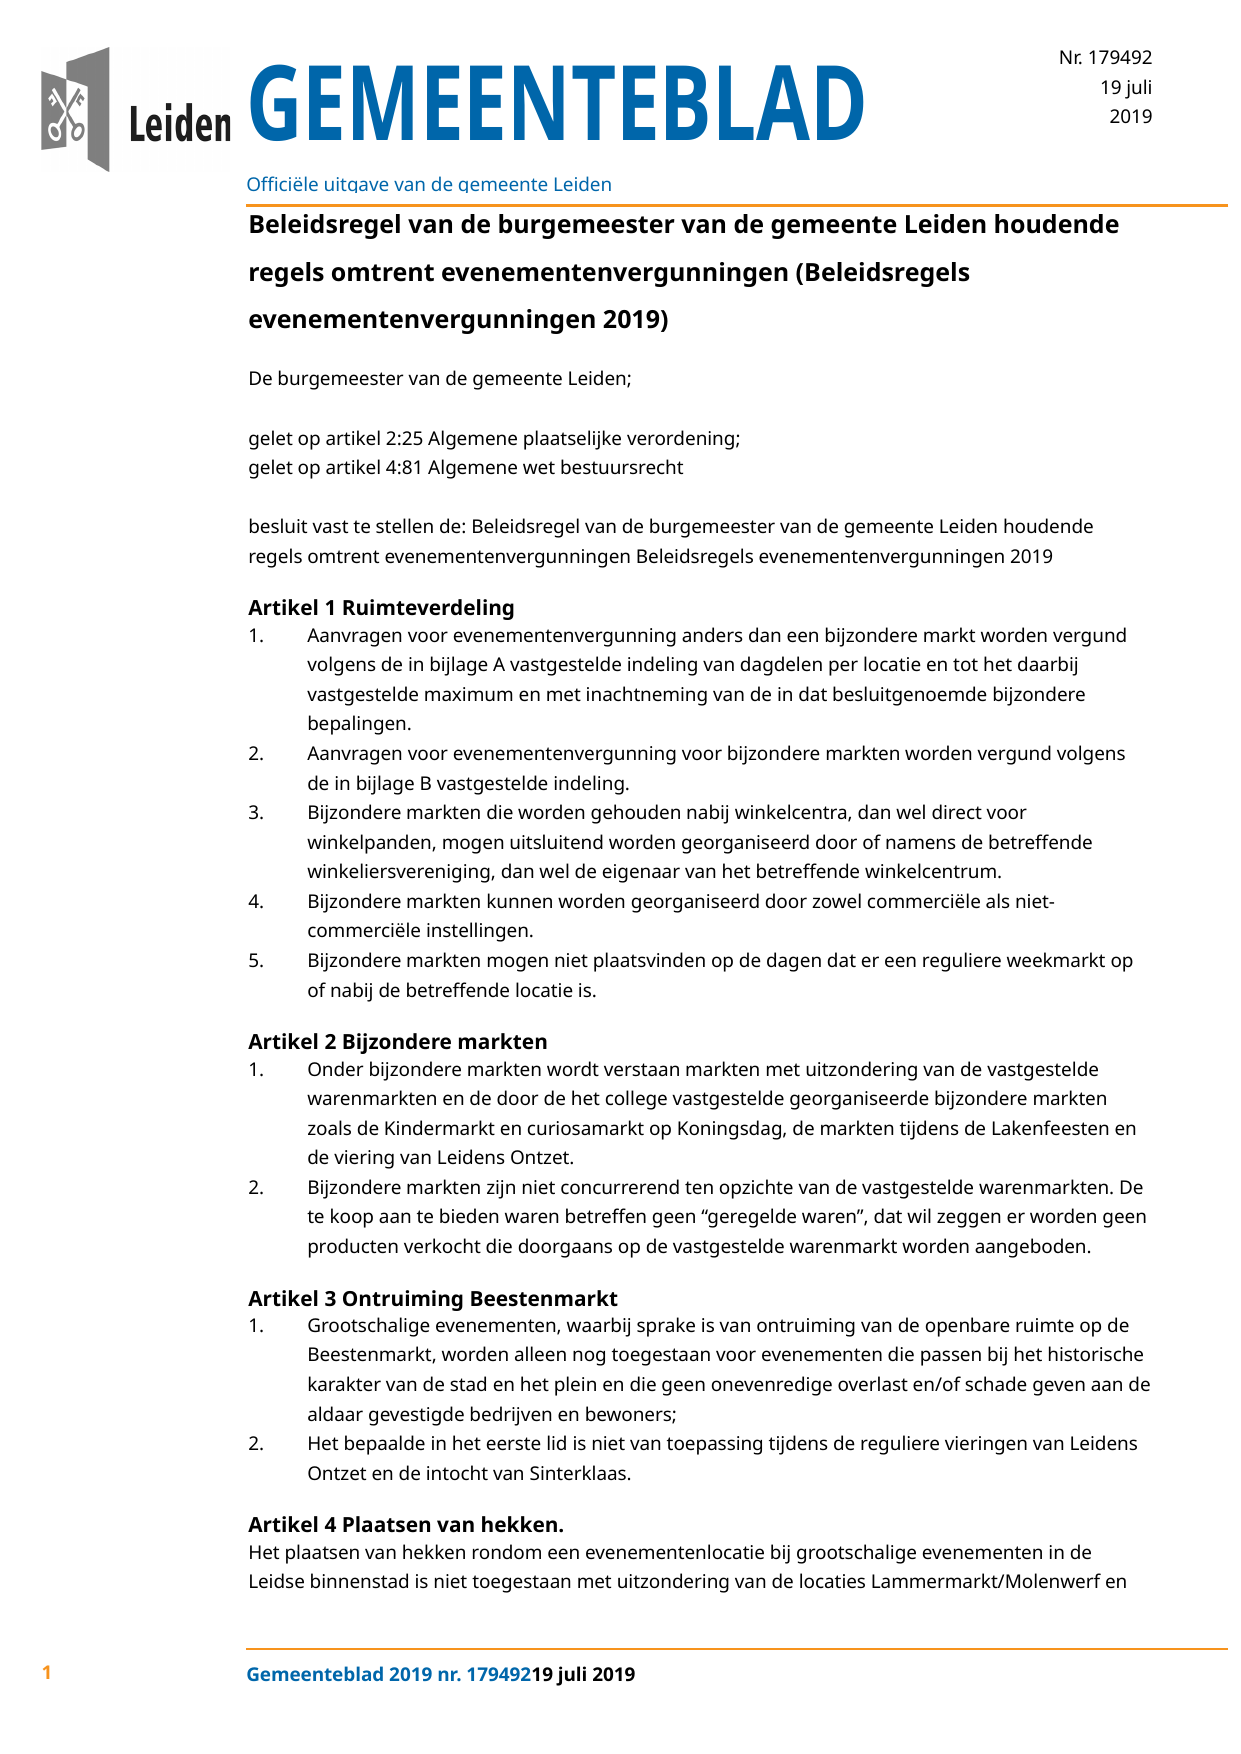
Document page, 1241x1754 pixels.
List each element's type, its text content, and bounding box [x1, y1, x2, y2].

text Artikel 2 Bijzondere markten [248, 1027, 1152, 1056]
text Artikel 1 Ruimteverdeling [248, 593, 1152, 622]
text Beleidsregel van de burgemeester van de gemeente Leiden houdende regels omtrent evenementenvergunningen (Beleidsregels evenementenvergunningen 2019) [248, 207, 1152, 336]
text De burgemeester van de gemeente Leiden; [248, 366, 1152, 391]
text Het plaatsen van hekken rondom een evenementenlocatie bij grootschalige evenementen in de Leidse binnenstad is niet toegestaan met uitzondering van de locaties Lammermarkt/Molenwerf en [248, 1539, 1152, 1594]
list Onder bijzondere markten wordt verstaan markten met uitzondering van de vastgestelde warenmarkten en de door de het college vastgestelde georganiseerde bijzondere markten zoals de Kindermarkt en curiosamarkt op Koningsdag, de markten tijdens de Lakenfeesten en de viering van Leidens Ontzet. [248, 1056, 1152, 1170]
picture [41, 47, 231, 172]
text besluit vast te stellen de: Beleidsregel van de burgemeester van de gemeente Leiden houdende regels omtrent evenementenvergunningen Beleidsregels evenementenvergunningen 2019 [248, 513, 1152, 569]
list Het bepaalde in het eerste lid is niet van toepassing tijdens de reguliere vieringen van Leidens Ontzet en de intocht van Sinterklaas. [248, 1430, 1152, 1486]
text Artikel 3 Ontruiming Beestenmarkt [248, 1284, 1152, 1312]
list Bijzondere markten die worden gehouden nabij winkelcentra, dan wel direct voor winkelpanden, mogen uitsluitend worden georganiseerd door of namens de betreffende winkeliersvereniging, dan wel de eigenaar van het betreffende winkelcentrum. [248, 799, 1152, 884]
list Grootschalige evenementen, waarbij sprake is van ontruiming van de openbare ruimte op de Beestenmarkt, worden alleen nog toegestaan voor evenementen die passen bij het historische karakter van de stad en het plein en die geen onevenredige overlast en/of schade geven aan de aldaar gevestigde bedrijven en bewoners; [248, 1312, 1152, 1427]
list Bijzondere markten kunnen worden georganiseerd door zowel commerciële als niet-commerciële instellingen. [248, 888, 1152, 943]
text gelet op artikel 2:25 Algemene plaatselijke verordening; [248, 425, 1152, 450]
list Bijzondere markten zijn niet concurrerend ten opzichte van de vastgestelde warenmarkten. De te koop aan te bieden waren betreffen geen “geregelde waren”, dat wil zeggen er worden geen producten verkocht die doorgaans op de vastgestelde warenmarkt worden aangeboden. [248, 1174, 1152, 1259]
text Artikel 4 Plaatsen van hekken. [248, 1510, 1152, 1539]
list Bijzondere markten mogen niet plaatsvinden op de dagen dat er een reguliere weekmarkt op of nabij de betreffende locatie is. [248, 947, 1152, 1003]
list Aanvragen voor evenementenvergunning voor bijzondere markten worden vergund volgens de in bijlage B vastgestelde indeling. [248, 740, 1152, 796]
list Aanvragen voor evenementenvergunning anders dan een bijzondere markt worden vergund volgens de in bijlage A vastgestelde indeling van dagdelen per locatie en tot het daarbij vastgestelde maximum en met inachtneming van de in dat besluitgenoemde bijzondere bepalingen. [248, 622, 1152, 736]
text gelet op artikel 4:81 Algemene wet bestuursrecht [248, 454, 1152, 480]
